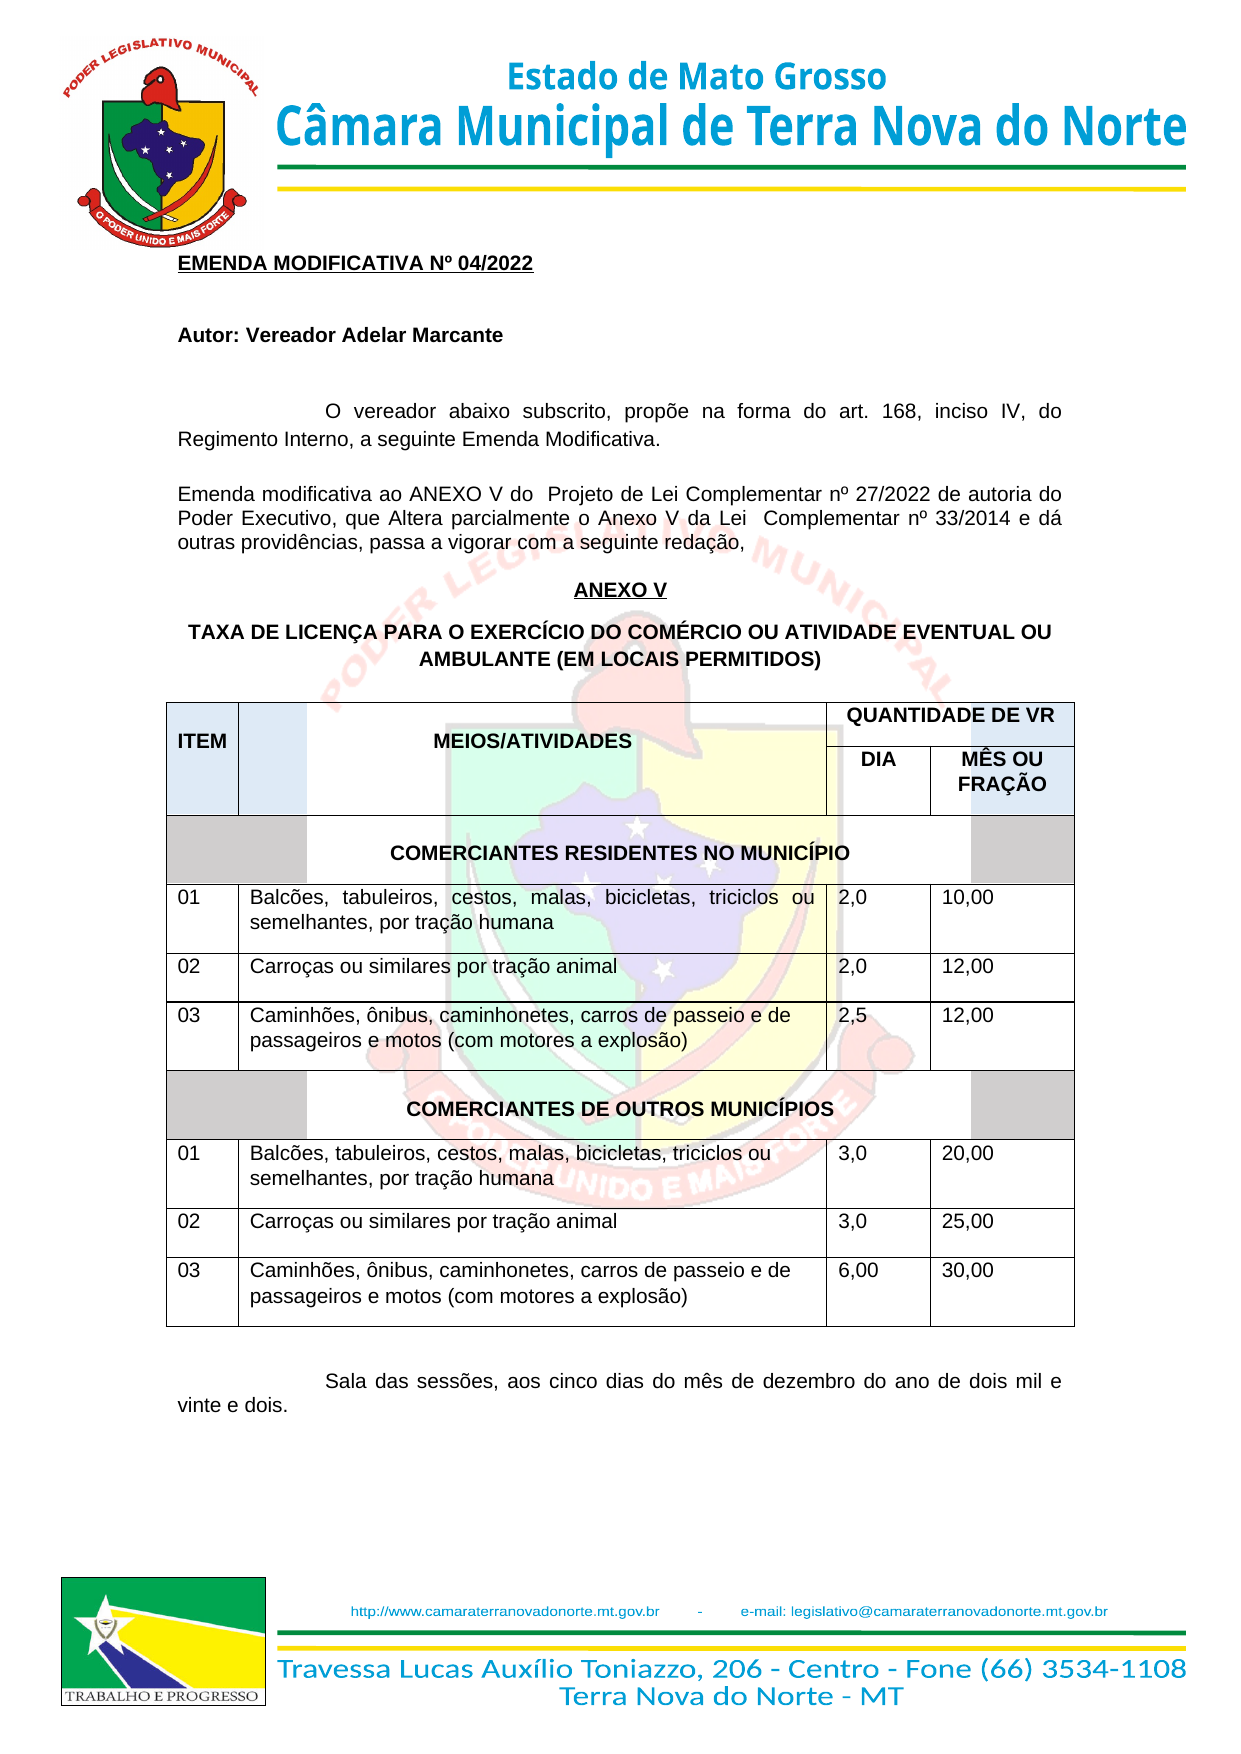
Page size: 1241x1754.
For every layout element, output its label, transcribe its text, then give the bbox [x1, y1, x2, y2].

table_header ITEM [167, 703, 238, 814]
table_cell 02 [167, 1209, 238, 1257]
table_cell 02 [167, 954, 238, 1001]
table_cell COMERCIANTES RESIDENTES NO MUNICÍPIO [167, 816, 307, 883]
table_cell Balcões, tabuleiros, cestos, malas, bicicletas, triciclos ou semelhantes, por tração humana [239, 885, 307, 952]
text Sala das sessões, aos cinco dias do mês de dezembro do ano de dois mil e vinte e dois. [177, 1369, 1063, 1417]
picture [863, 1613, 872, 1618]
table_cell 30,00 [931, 1258, 1074, 1326]
text Autor: Vereador Adelar Marcante [177, 323, 1063, 347]
text TAXA DE LICENÇA PARA O EXERCÍCIO DO COMÉRCIO OU ATIVIDADE EVENTUAL OU AMBULANTE (EM LOCAIS PERMITIDOS) [177, 620, 307, 671]
table_cell 03 [167, 1258, 238, 1326]
text TAXA DE LICENÇA PARA O EXERCÍCIO DO COMÉRCIO OU ATIVIDADE EVENTUAL OU AMBULANTE (EM LOCAIS PERMITIDOS) [971, 620, 1063, 671]
table_cell Carroças ou similares por tração animal [239, 1209, 826, 1257]
text ANEXO V [177, 577, 307, 601]
table_header QUANTIDADE DE VR [971, 703, 1074, 746]
table_cell 3,0 [827, 1219, 930, 1257]
table_cell 01 [167, 885, 238, 952]
table_cell 6,00 [827, 1258, 930, 1326]
table_cell 20,00 [971, 1140, 1074, 1208]
table_cell Balcões, tabuleiros, cestos, malas, bicicletas, triciclos ou semelhantes, por tração humana [239, 1140, 307, 1208]
text Emenda modificativa ao ANEXO V do Projeto de Lei Complementar nº 27/2022 de autoria do Poder Executivo, que Altera parcialmente o Anexo V da Lei Complementar nº 33/2014 e dá outras providências, passa a vigorar com a seguinte redação, [177, 482, 1063, 553]
text O vereador abaixo subscrito, propõe na forma do art. 168, inciso IV, do Regimento Interno, a seguinte Emenda Modificativa. [177, 399, 1063, 451]
picture [62, 1578, 265, 1705]
table_cell MÊS OU FRAÇÃO [971, 747, 1074, 814]
table_cell 25,00 [931, 1209, 1074, 1257]
table_cell COMERCIANTES DE OUTROS MUNICÍPIOS [971, 1071, 1074, 1139]
picture [476, 1607, 488, 1616]
table_cell 03 [167, 1003, 238, 1070]
table_cell 01 [167, 1140, 238, 1208]
table_header MEIOS/ATIVIDADES [239, 703, 307, 814]
picture [834, 1606, 841, 1614]
table_cell Carroças ou similares por tração animal [239, 954, 307, 1001]
table_cell COMERCIANTES DE OUTROS MUNICÍPIOS [167, 1071, 307, 1139]
picture [862, 1606, 872, 1611]
picture [797, 1608, 802, 1616]
table_cell Caminhões, ônibus, caminhonetes, carros de passeio e de passageiros e motos (com motores a explosão) [239, 1003, 307, 1070]
table_cell 12,00 [971, 954, 1074, 1001]
picture [360, 1607, 372, 1614]
table_cell 12,00 [971, 1003, 1074, 1070]
picture [59, 36, 264, 250]
table_cell COMERCIANTES RESIDENTES NO MUNICÍPIO [971, 816, 1074, 883]
subtitle EMENDA MODIFICATIVA Nº 04/2022 [177, 251, 1064, 275]
picture [581, 1607, 592, 1616]
table_cell Caminhões, ônibus, caminhonetes, carros de passeio e de passageiros e motos (com motores a explosão) [239, 1258, 826, 1326]
table_cell 10,00 [971, 885, 1074, 952]
text ANEXO V [971, 577, 1063, 601]
